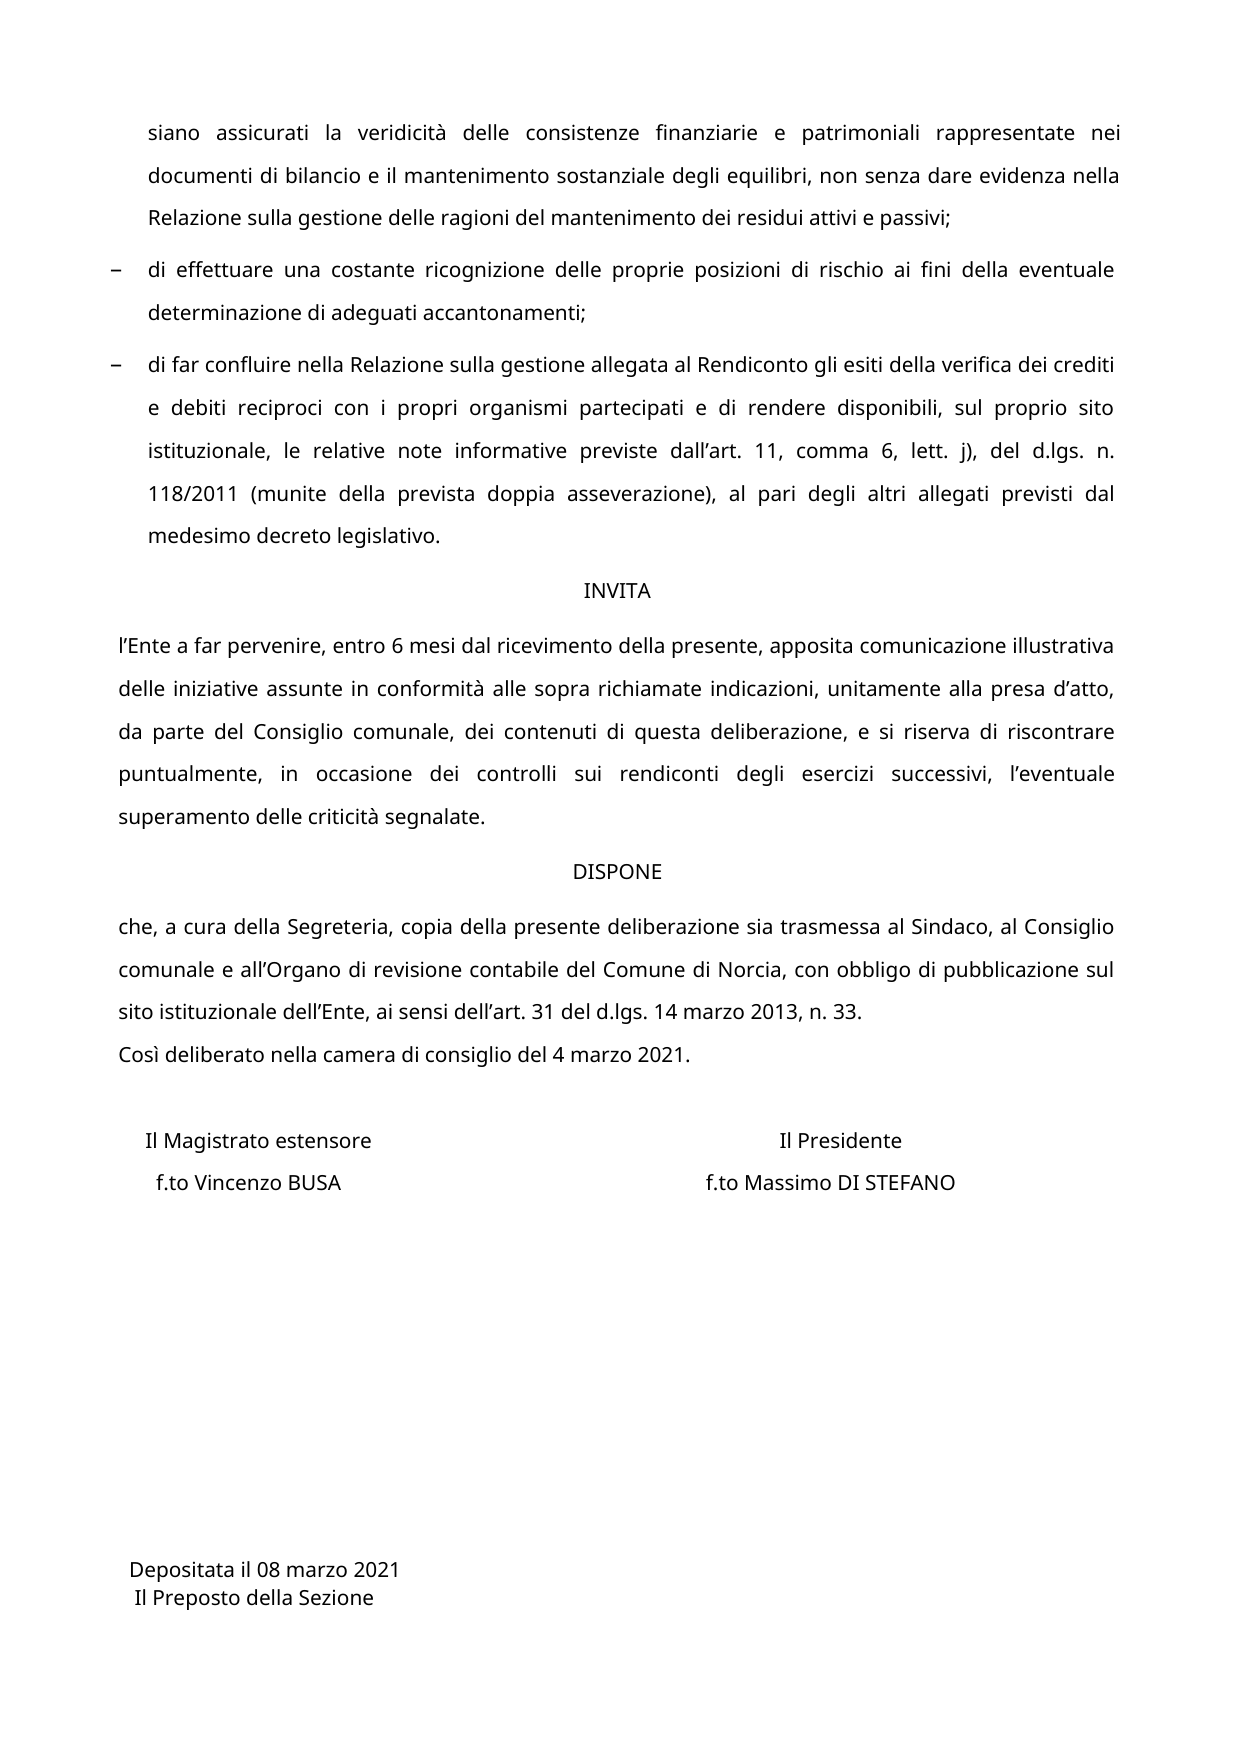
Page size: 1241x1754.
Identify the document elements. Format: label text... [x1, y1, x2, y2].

text che, a cura della Segreteria, copia della presente deliberazione sia trasmessa al Sindaco, al Consiglio comunale e all’Organo di revisione contabile del Comune di Norcia, con obbligo di pubblicazione sul sito istituzionale dell’Ente, ai sensi dell’art. 31 del d.lgs. 14 marzo 2013, n. 33. [118, 912, 1116, 1026]
list di effettuare una costante ricognizione delle proprie posizioni di rischio ai fini della eventuale determinazione di adeguati accantonamenti; [110, 246, 1116, 327]
text l’Ente a far pervenire, entro 6 mesi dal ricevimento della presente, apposita comunicazione illustrativa delle iniziative assunte in conformità alle sopra richiamate indicazioni, unitamente alla presa d’atto, da parte del Consiglio comunale, dei contenuti di questa deliberazione, e si riserva di riscontrare puntualmente, in occasione dei controlli sui rendiconti degli esercizi successivi, l’eventuale superamento delle criticità segnalate. [118, 632, 1116, 830]
text Depositata il 08 marzo 2021 [118, 1555, 1122, 1583]
text Così deliberato nella camera di consiglio del 4 marzo 2021. [118, 1040, 1122, 1068]
text f.to Vincenzo BUSA f.to Massimo DI STEFANO [118, 1168, 1122, 1239]
list di far confluire nella Relazione sulla gestione allegata al Rendiconto gli esiti della verifica dei crediti e debiti reciproci con i propri organismi partecipati e di rendere disponibili, sul proprio sito istituzionale, le relative note informative previste dall’art. 11, comma 6, lett. j), del d.lgs. n. 118/2011 (munite della prevista doppia asseverazione), al pari degli altri allegati previsti dal medesimo decreto legislativo. [110, 341, 1116, 550]
text Il Magistrato estensore Il Presidente [118, 1126, 1122, 1154]
text Il Preposto della Sezione [118, 1583, 1122, 1612]
text DISPONE [118, 857, 1116, 886]
list INVITA [118, 576, 1116, 605]
list siano assicurati la veridicità delle consistenze finanziarie e patrimoniali rappresentate nei documenti di bilancio e il mantenimento sostanziale degli equilibri, non senza dare evidenza nella Relazione sulla gestione delle ragioni del mantenimento dei residui attivi e passivi; [148, 118, 1122, 232]
